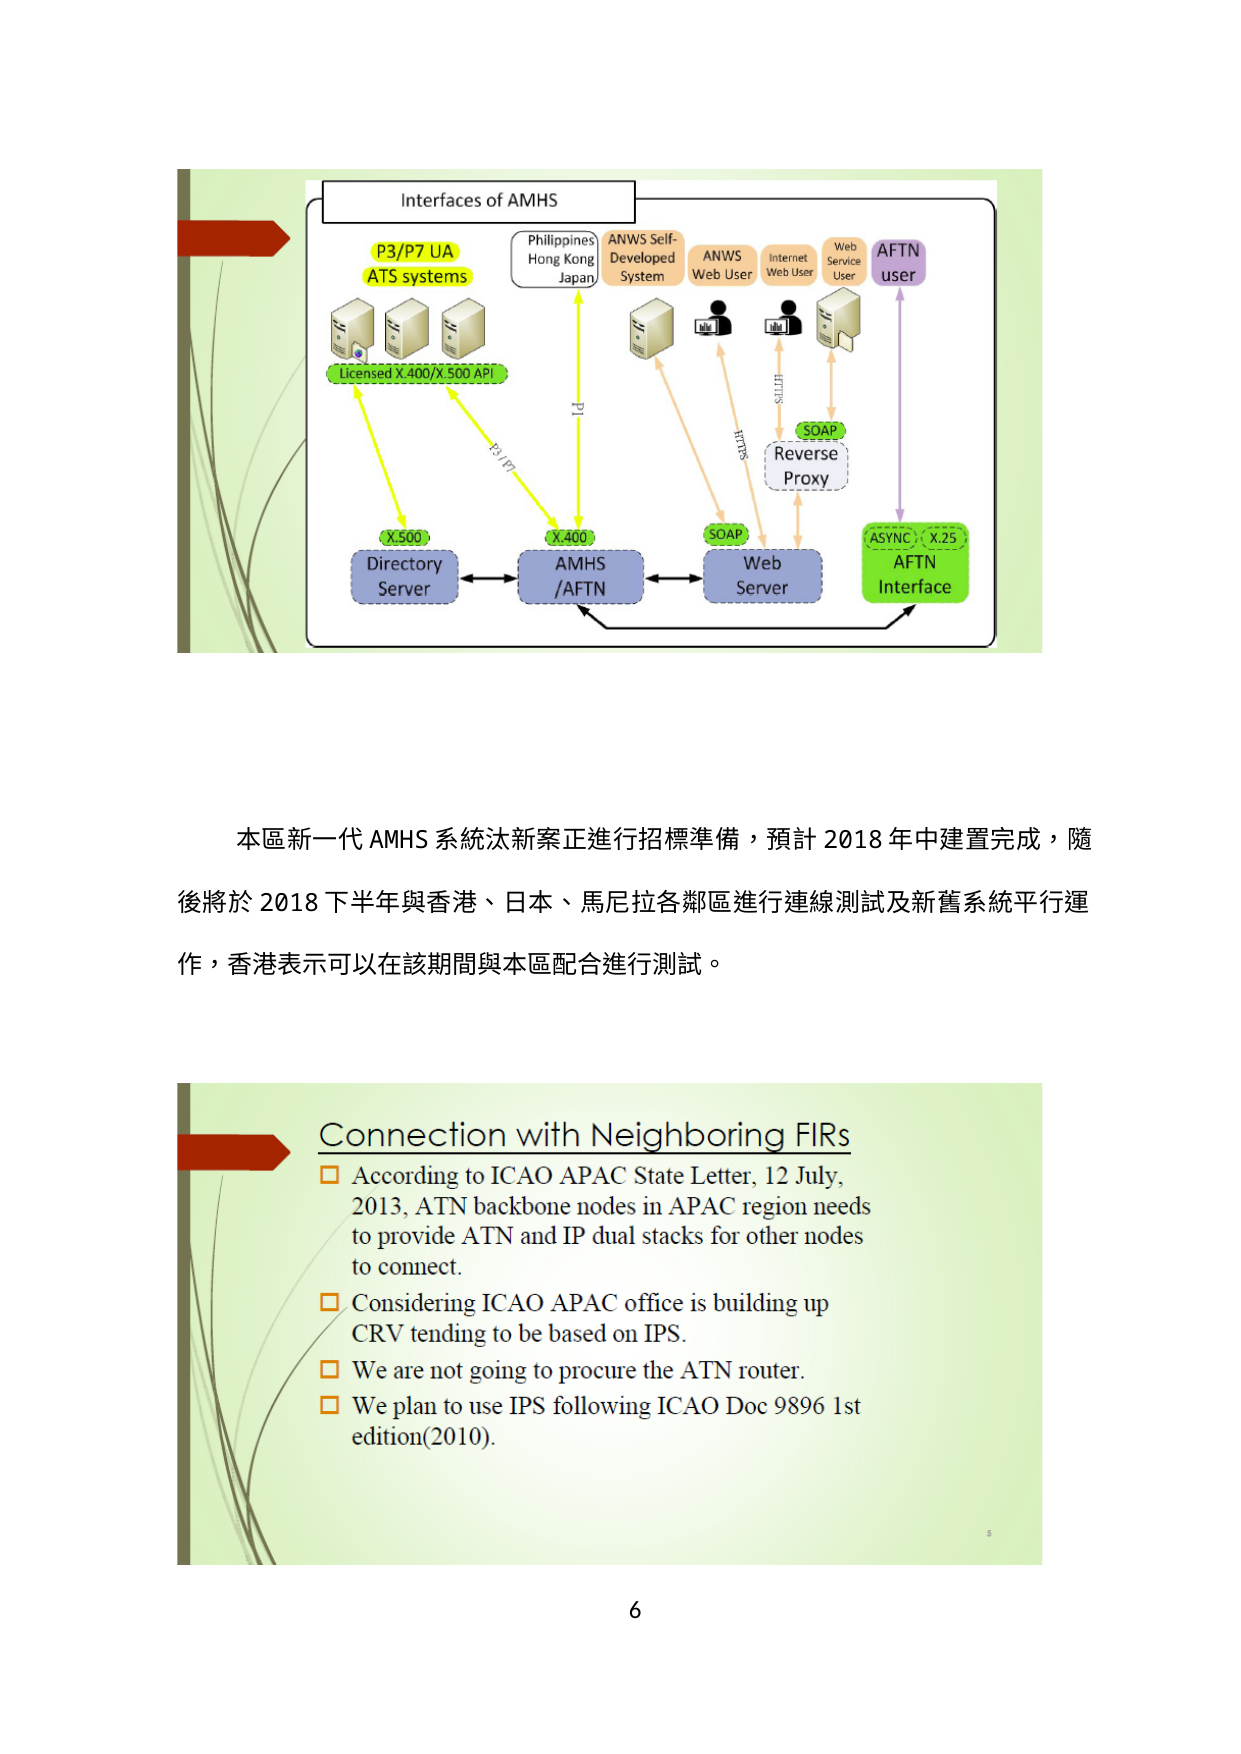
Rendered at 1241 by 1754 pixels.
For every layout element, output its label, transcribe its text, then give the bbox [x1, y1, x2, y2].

text 本區新一代AMHS系統汰新案正進行招標準備，預計2018年中建置完成，隨後將於2018下半年與香港、日本、馬尼拉各鄰區進行連線測試及新舊系統平行運作，香港表示可以在該期間與本區配合進行測試。 [177, 796, 1092, 984]
